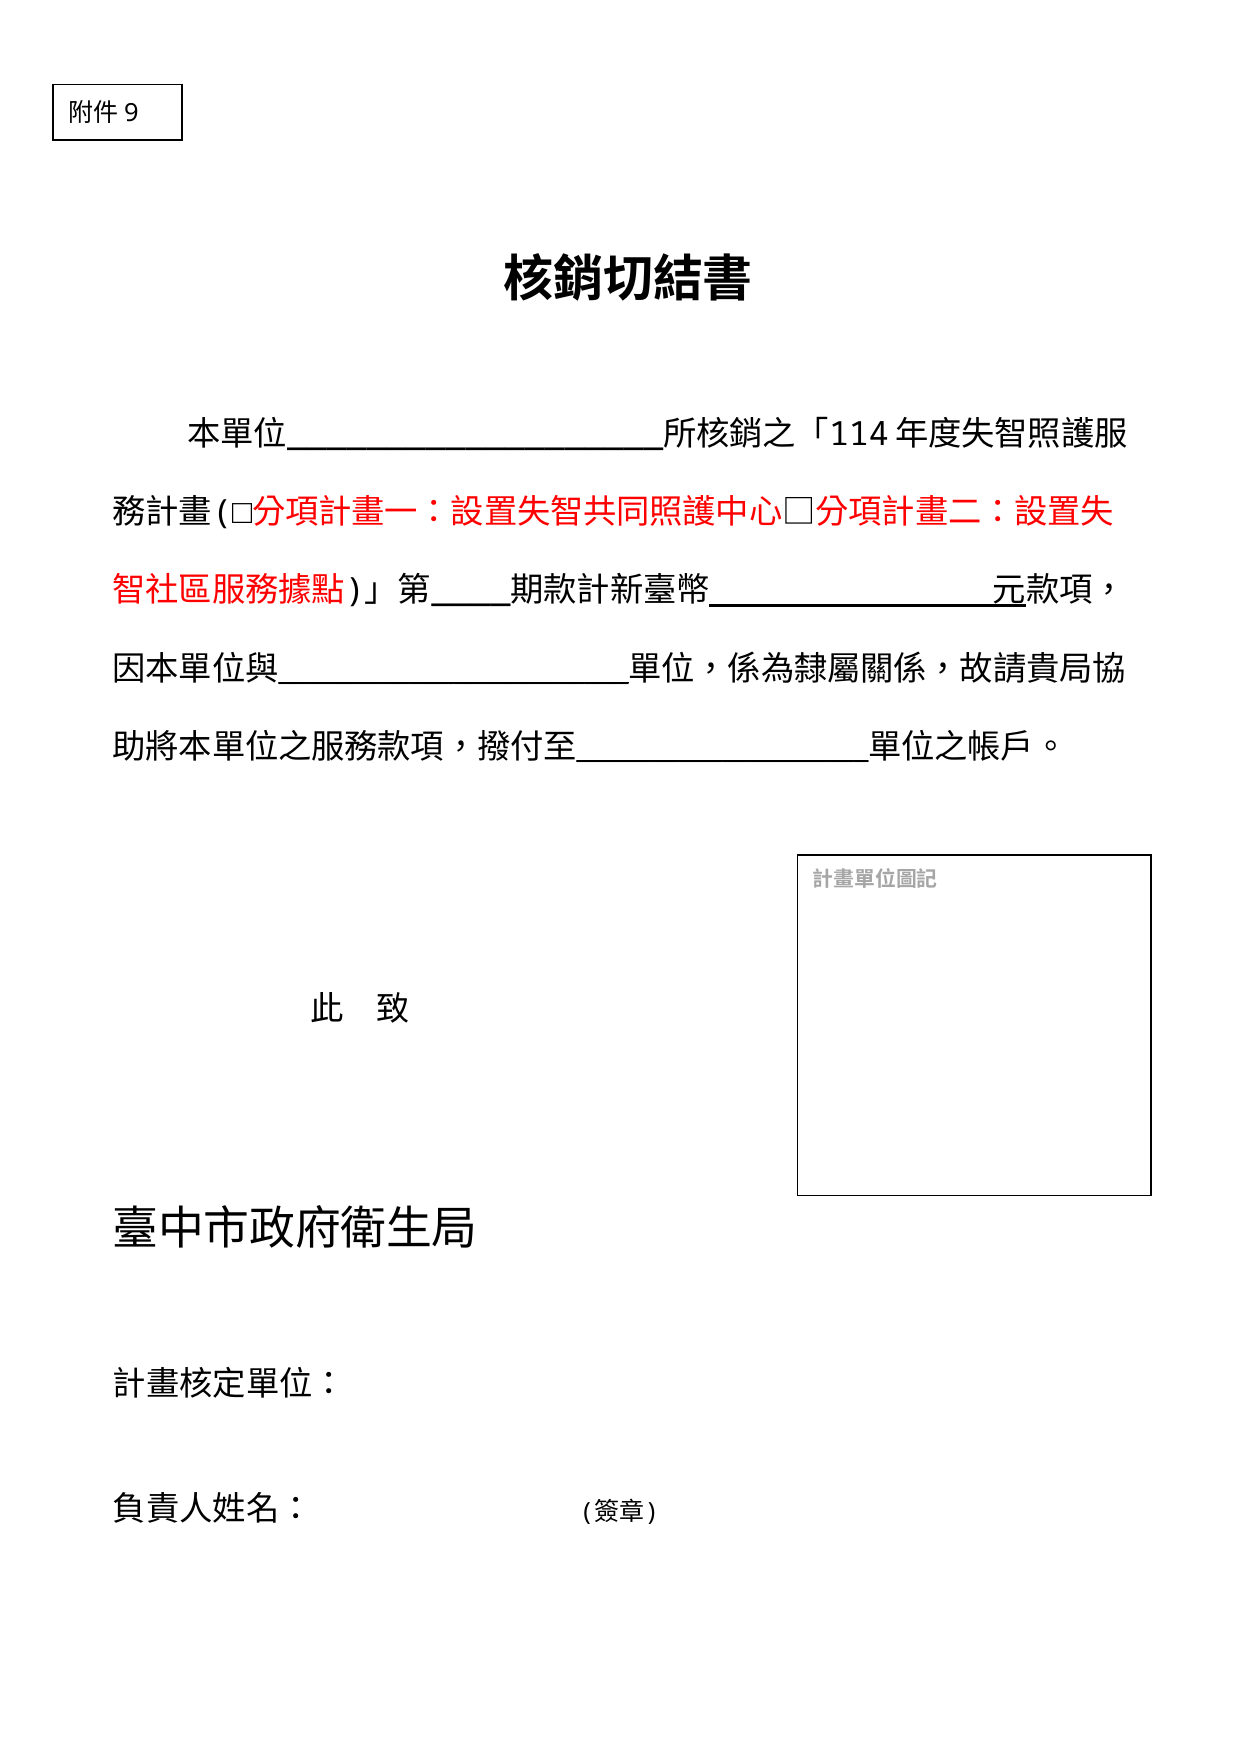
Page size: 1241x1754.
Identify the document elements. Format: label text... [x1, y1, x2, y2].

text 臺中市政府衛生局 [112, 1151, 1144, 1276]
text 本單位___________________所核銷之「114年度失智照護服務計畫(□分項計畫一：設置失智共同照護中心□分項計畫二：設置失智社區服務據點)」第____期款計新臺幣 元款項，因本單位與________________________單位，係為隸屬關係，故請貴局協助將本單位之服務款項，撥付至____________________單位之帳戶。 [112, 389, 1144, 764]
text 附件9 [68, 92, 166, 129]
text 計畫核定單位： [112, 1339, 1144, 1401]
text 負責人姓名： (簽章) [112, 1464, 1144, 1526]
text 此 致 [112, 964, 797, 1026]
text 核銷切結書 [112, 202, 1144, 327]
